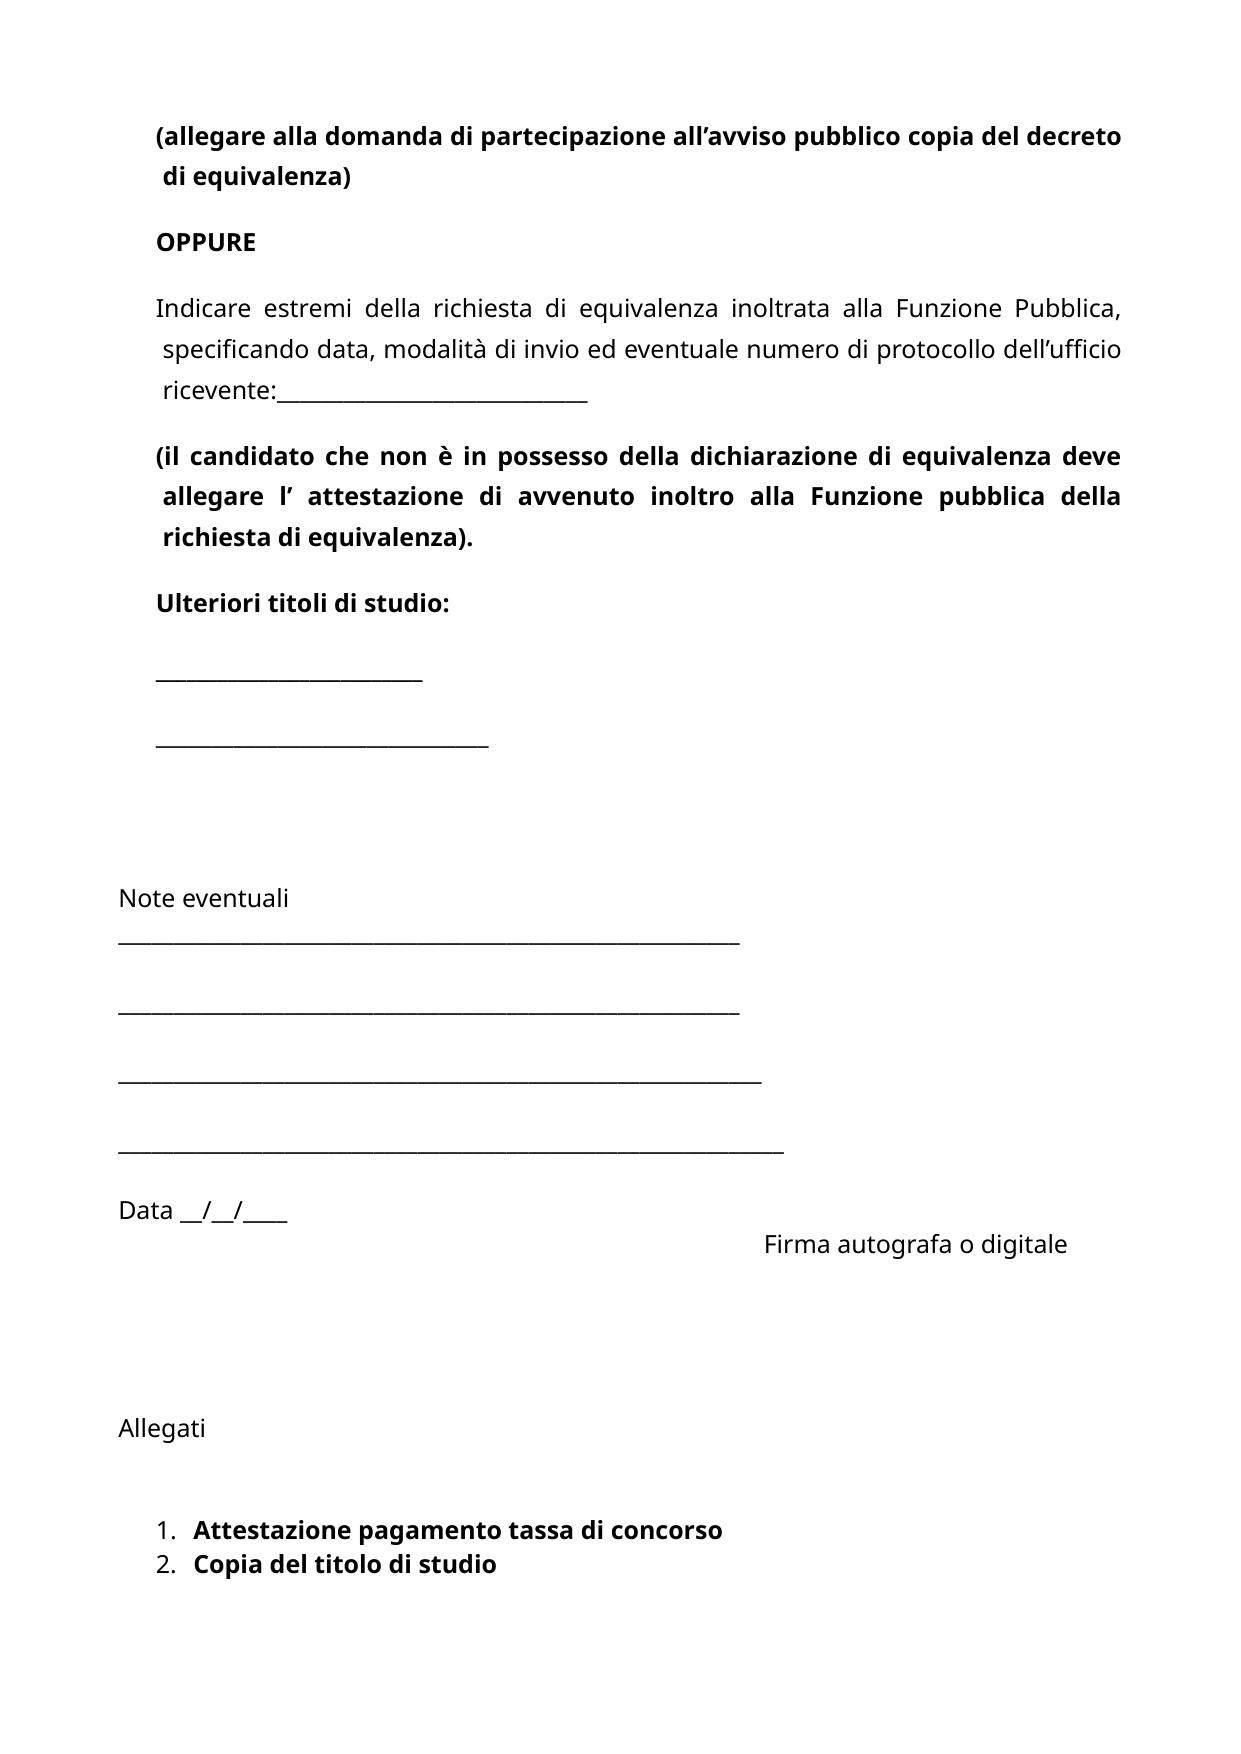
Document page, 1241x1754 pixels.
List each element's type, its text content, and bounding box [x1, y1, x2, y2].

list Attestazione pagamento tassa di concorso [156, 1513, 1123, 1547]
text Note eventuali [118, 881, 1123, 915]
list Copia del titolo di studio [156, 1547, 1123, 1581]
text Ulteriori titoli di studio: [156, 586, 1123, 620]
text ________________________________________________________ [118, 915, 1123, 949]
text __________________________________________________________ [118, 1054, 1123, 1088]
text (allegare alla domanda di partecipazione all’avviso pubblico copia del decreto di equivalenza) [156, 118, 1123, 193]
text Indicare estremi della richiesta di equivalenza inoltrata alla Funzione Pubblica, specificando data, modalità di invio ed eventuale numero di protocollo dell’ufficio ricevente:____________________________ [156, 291, 1123, 406]
text OPPURE [156, 225, 1123, 259]
text ______________________________ [156, 717, 1123, 751]
text Data __/__/____ [118, 1193, 1123, 1227]
text Allegati [118, 1410, 1123, 1444]
text Firma autografa o digitale [709, 1227, 1123, 1261]
text ____________________________________________________________ [118, 1123, 1123, 1157]
text ________________________________________________________ [118, 984, 1123, 1018]
text (il candidato che non è in possesso della dichiarazione di equivalenza deve allegare l’ attestazione di avvenuto inoltro alla Funzione pubblica della richiesta di equivalenza). [156, 438, 1123, 554]
text __________________________ [156, 651, 1123, 686]
